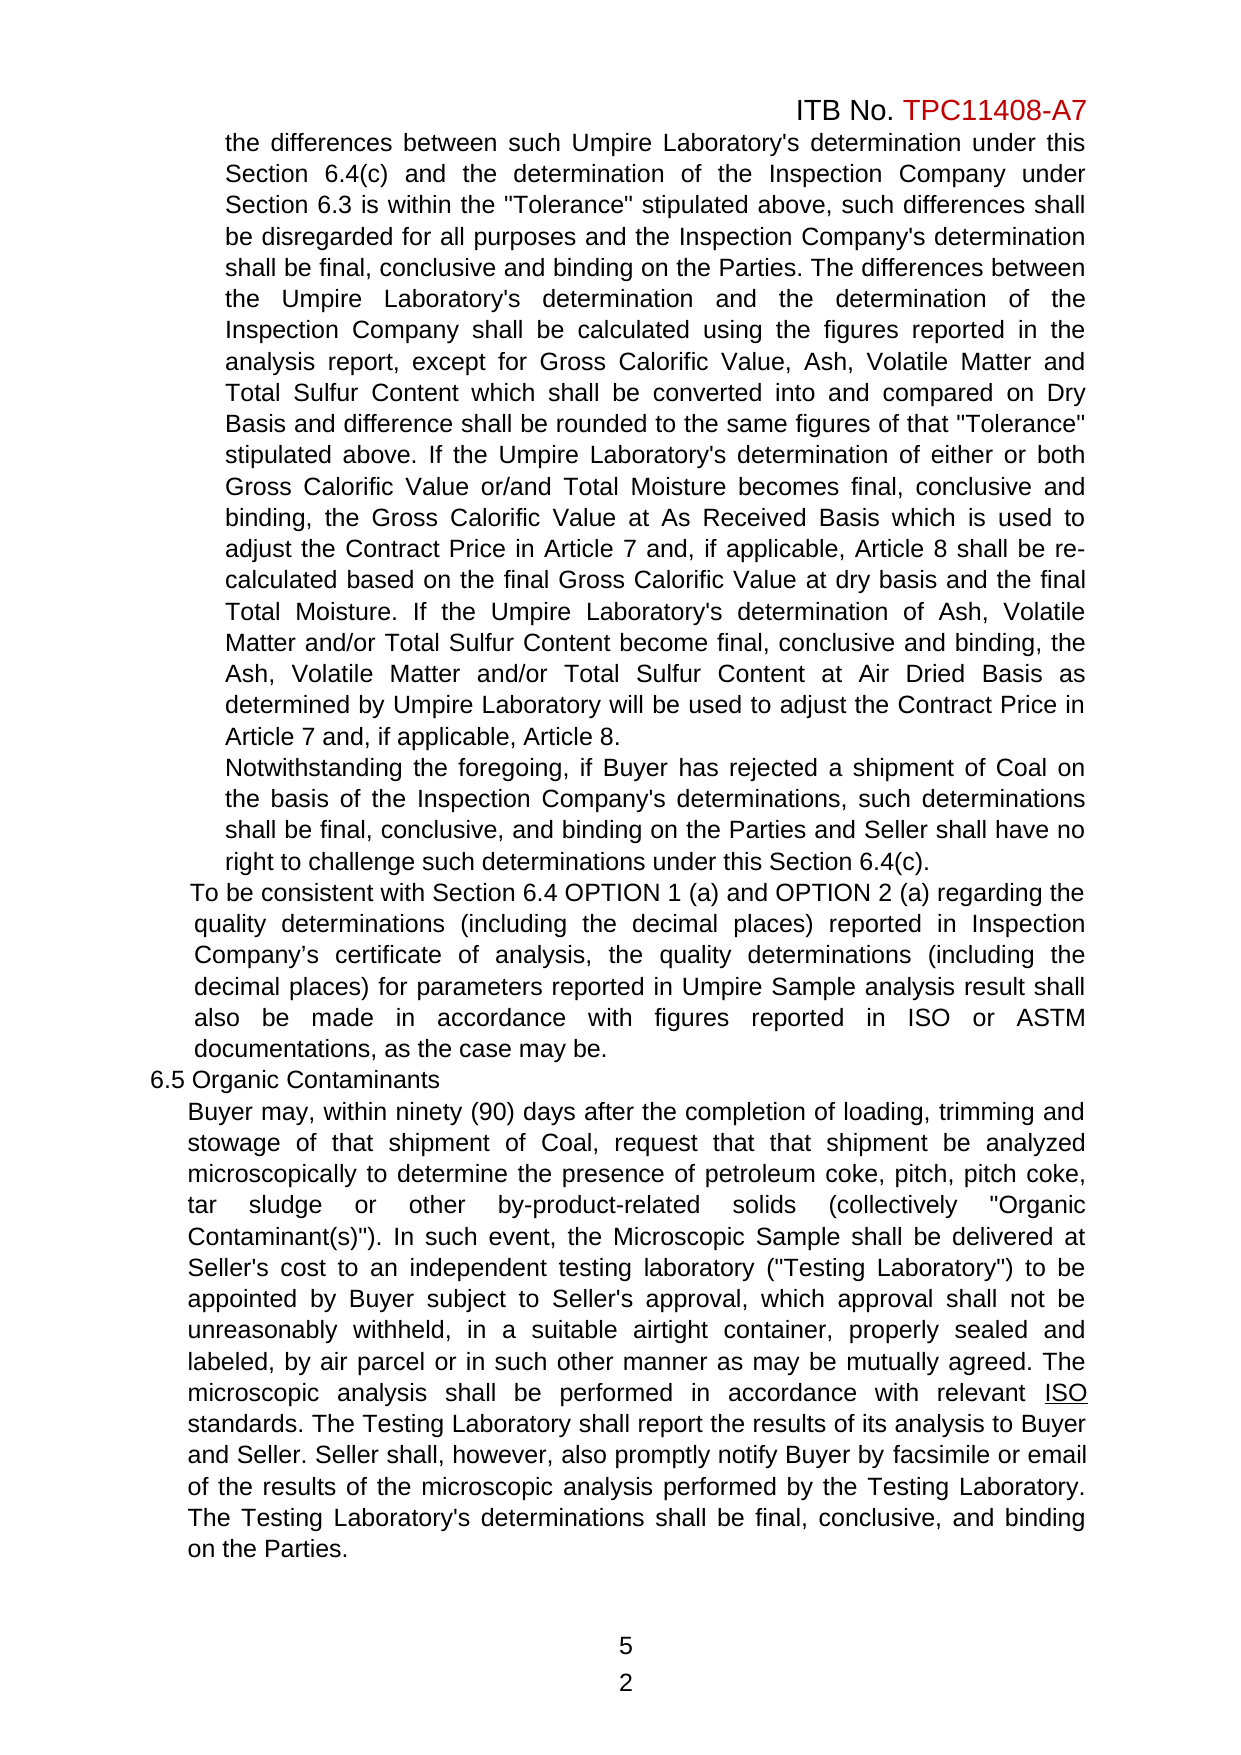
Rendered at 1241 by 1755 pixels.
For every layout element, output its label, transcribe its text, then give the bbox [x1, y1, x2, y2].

text To be consistent with Section 6.4 OPTION 1 (a) and OPTION 2 (a) regarding the quality determinations (including the decimal places) reported in Inspection Company’s certificate of analysis, the quality determinations (including the decimal places) for parameters reported in Umpire Sample analysis result shall also be made in accordance with figures reported in ISO or ASTM documentations, as the case may be. [189, 876, 1087, 1064]
text 6.5 Organic Contaminants [150, 1064, 1192, 1095]
text Notwithstanding the foregoing, if Buyer has rejected a shipment of Coal on the basis of the Inspection Company's determinations, such determinations shall be final, conclusive, and binding on the Parties and Seller shall have no right to challenge such determinations under this Section 6.4(c). [225, 751, 1087, 876]
list the differences between such Umpire Laboratory's determination under this Section 6.4(c) and the determination of the Inspection Company under Section 6.3 is within the "Tolerance" stipulated above, such differences shall be disregarded for all purposes and the Inspection Company's determination shall be final, conclusive and binding on the Parties. The differences between the Umpire Laboratory's determination and the determination of the Inspection Company shall be calculated using the figures reported in the analysis report, except for Gross Calorific Value, Ash, Volatile Matter and Total Sulfur Content which shall be converted into and compared on Dry Basis and difference shall be rounded to the same figures of that "Tolerance" stipulated above. If the Umpire Laboratory's determination of either or both Gross Calorific Value or/and Total Moisture becomes final, conclusive and binding, the Gross Calorific Value at As Received Basis which is used to adjust the Contract Price in Article 7 and, if applicable, Article 8 shall be re-calculated based on the final Gross Calorific Value at dry basis and the final Total Moisture. If the Umpire Laboratory's determination of Ash, Volatile Matter and/or Total Sulfur Content become final, conclusive and binding, the Ash, Volatile Matter and/or Total Sulfur Content at Air Dried Basis as determined by Umpire Laboratory will be used to adjust the Contract Price in Article 7 and, if applicable, Article 8. [187, 126, 1087, 751]
text Buyer may, within ninety (90) days after the completion of loading, trimming and stowage of that shipment of Coal, request that that shipment be analyzed microscopically to determine the presence of petroleum coke, pitch, pitch coke, tar sludge or other by-product-related solids (collectively "Organic Contaminant(s)"). In such event, the Microscopic Sample shall be delivered at Seller's cost to an independent testing laboratory ("Testing Laboratory") to be appointed by Buyer subject to Seller's approval, which approval shall not be unreasonably withheld, in a suitable airtight container, properly sealed and labeled, by air parcel or in such other manner as may be mutually agreed. The microscopic analysis shall be performed in accordance with relevant ISO standards. The Testing Laboratory shall report the results of its analysis to Buyer and Seller. Seller shall, however, also promptly notify Buyer by facsimile or email of the results of the microscopic analysis performed by the Testing Laboratory. The Testing Laboratory's determinations shall be final, conclusive, and binding on the Parties. [187, 1095, 1087, 1564]
